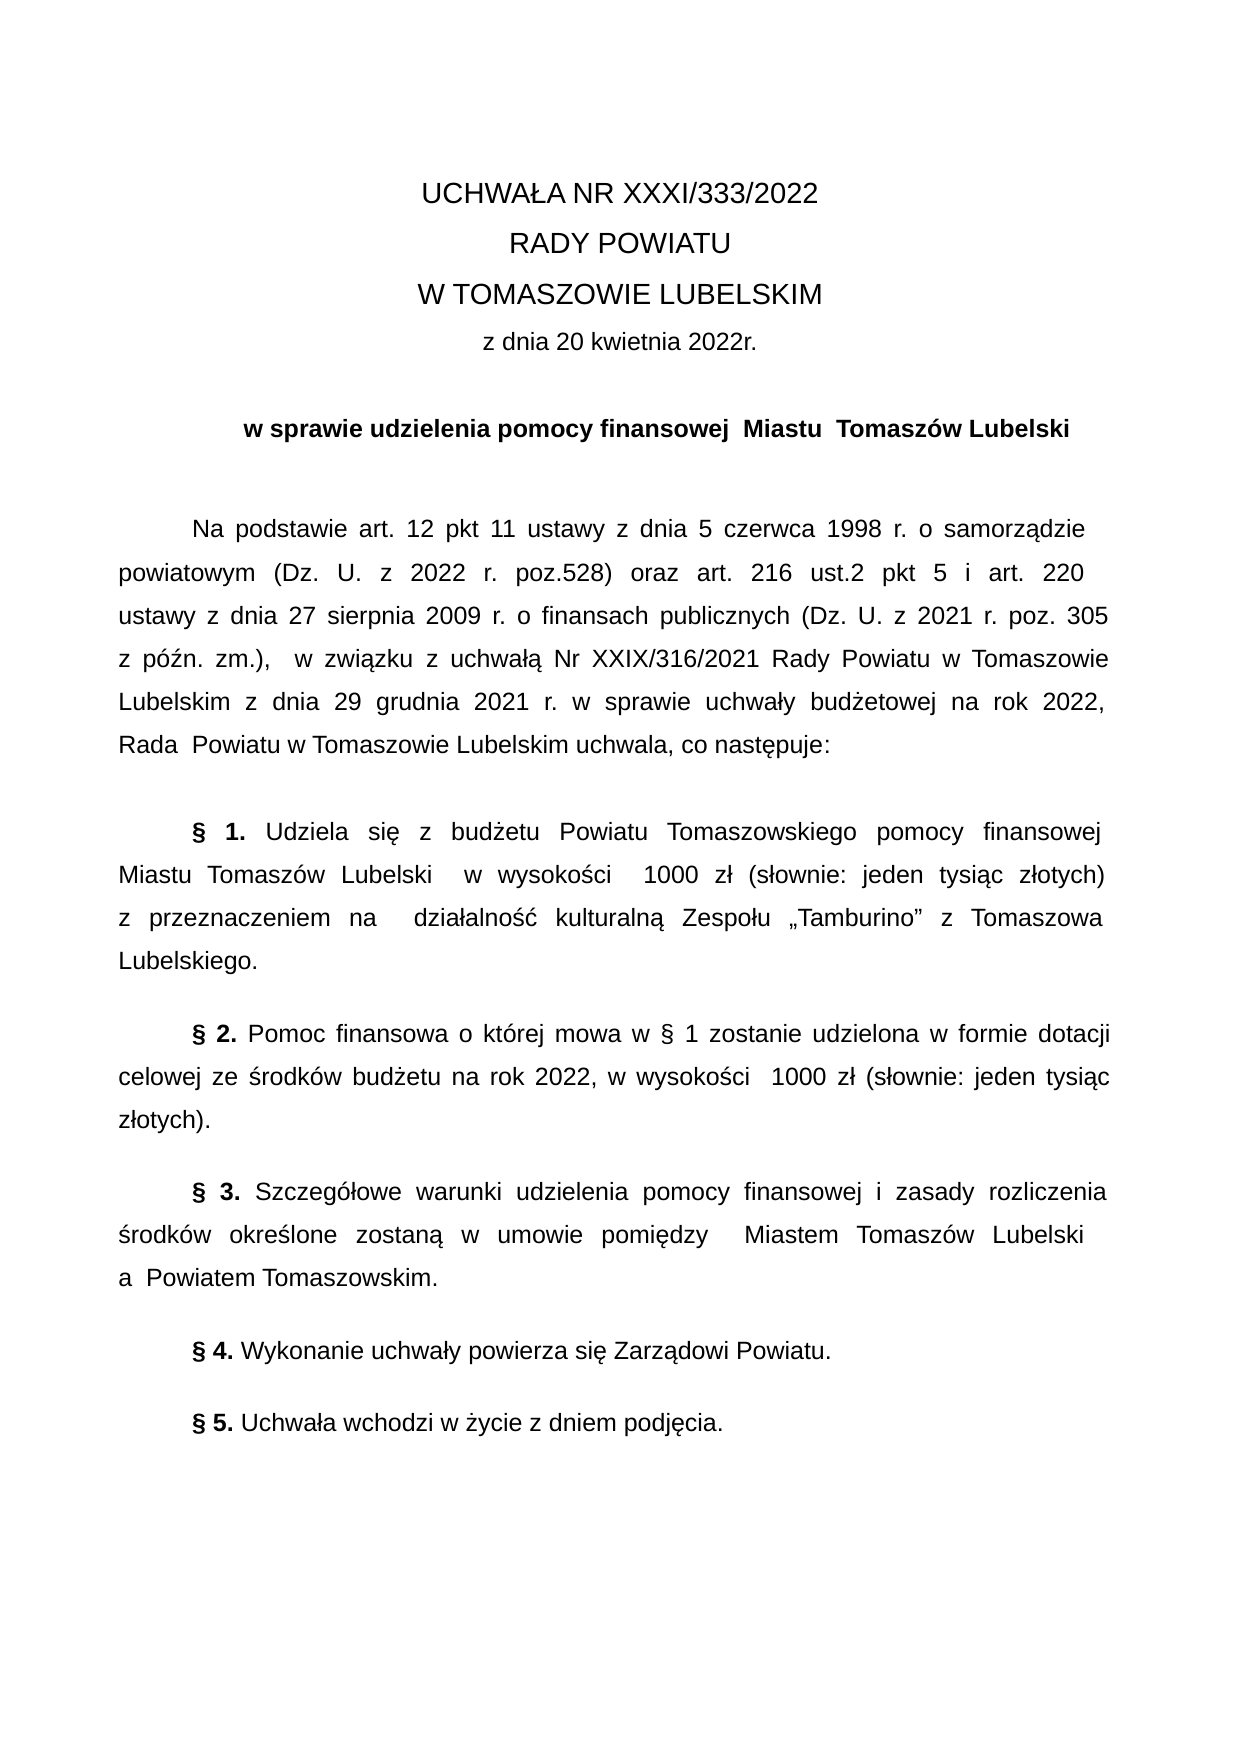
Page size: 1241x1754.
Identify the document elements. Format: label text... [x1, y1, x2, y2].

text § 2. Pomoc finansowa o której mowa w § 1 zostanie udzielona w formie dotacji celowej ze środków budżetu na rok 2022, w wysokości 1000 zł (słownie: jeden tysiąc złotych). [118, 1019, 1122, 1134]
text § 1. Udziela się z budżetu Powiatu Tomaszowskiego pomocy finansowej Miastu Tomaszów Lubelski w wysokości 1000 zł (słownie: jeden tysiąc złotych) z przeznaczeniem na działalność kulturalną Zespołu „Tamburino” z Tomaszowa Lubelskiego. [118, 817, 1122, 975]
text § 4. Wykonanie uchwały powierza się Zarządowi Powiatu. [118, 1336, 1122, 1364]
text § 5. Uchwała wchodzi w życie z dniem podjęcia. [118, 1408, 1122, 1437]
text RADY POWIATU [118, 226, 1122, 260]
text w sprawie udzielenia pomocy finansowej Miastu Tomaszów Lubelski [118, 414, 1122, 442]
text Na podstawie art. 12 pkt 11 ustawy z dnia 5 czerwca 1998 r. o samorządzie powiatowym (Dz. U. z 2022 r. poz.528) oraz art. 216 ust.2 pkt 5 i art. 220 ustawy z dnia 27 sierpnia 2009 r. o finansach publicznych (Dz. U. z 2021 r. poz. 305 z późn. zm.), w związku z uchwałą Nr XXIX/316/2021 Rady Powiatu w Tomaszowie Lubelskim z dnia 29 grudnia 2021 r. w sprawie uchwały budżetowej na rok 2022, Rada Powiatu w Tomaszowie Lubelskim uchwala, co następuje: [118, 514, 1122, 759]
text W TOMASZOWIE LUBELSKIM [118, 277, 1122, 310]
text § 3. Szczegółowe warunki udzielenia pomocy finansowej i zasady rozliczenia środków określone zostaną w umowie pomiędzy Miastem Tomaszów Lubelski a Powiatem Tomaszowskim. [118, 1177, 1122, 1292]
text UCHWAŁA NR XXXI/333/2022 [118, 176, 1122, 209]
text z dnia 20 kwietnia 2022r. [118, 327, 1122, 356]
